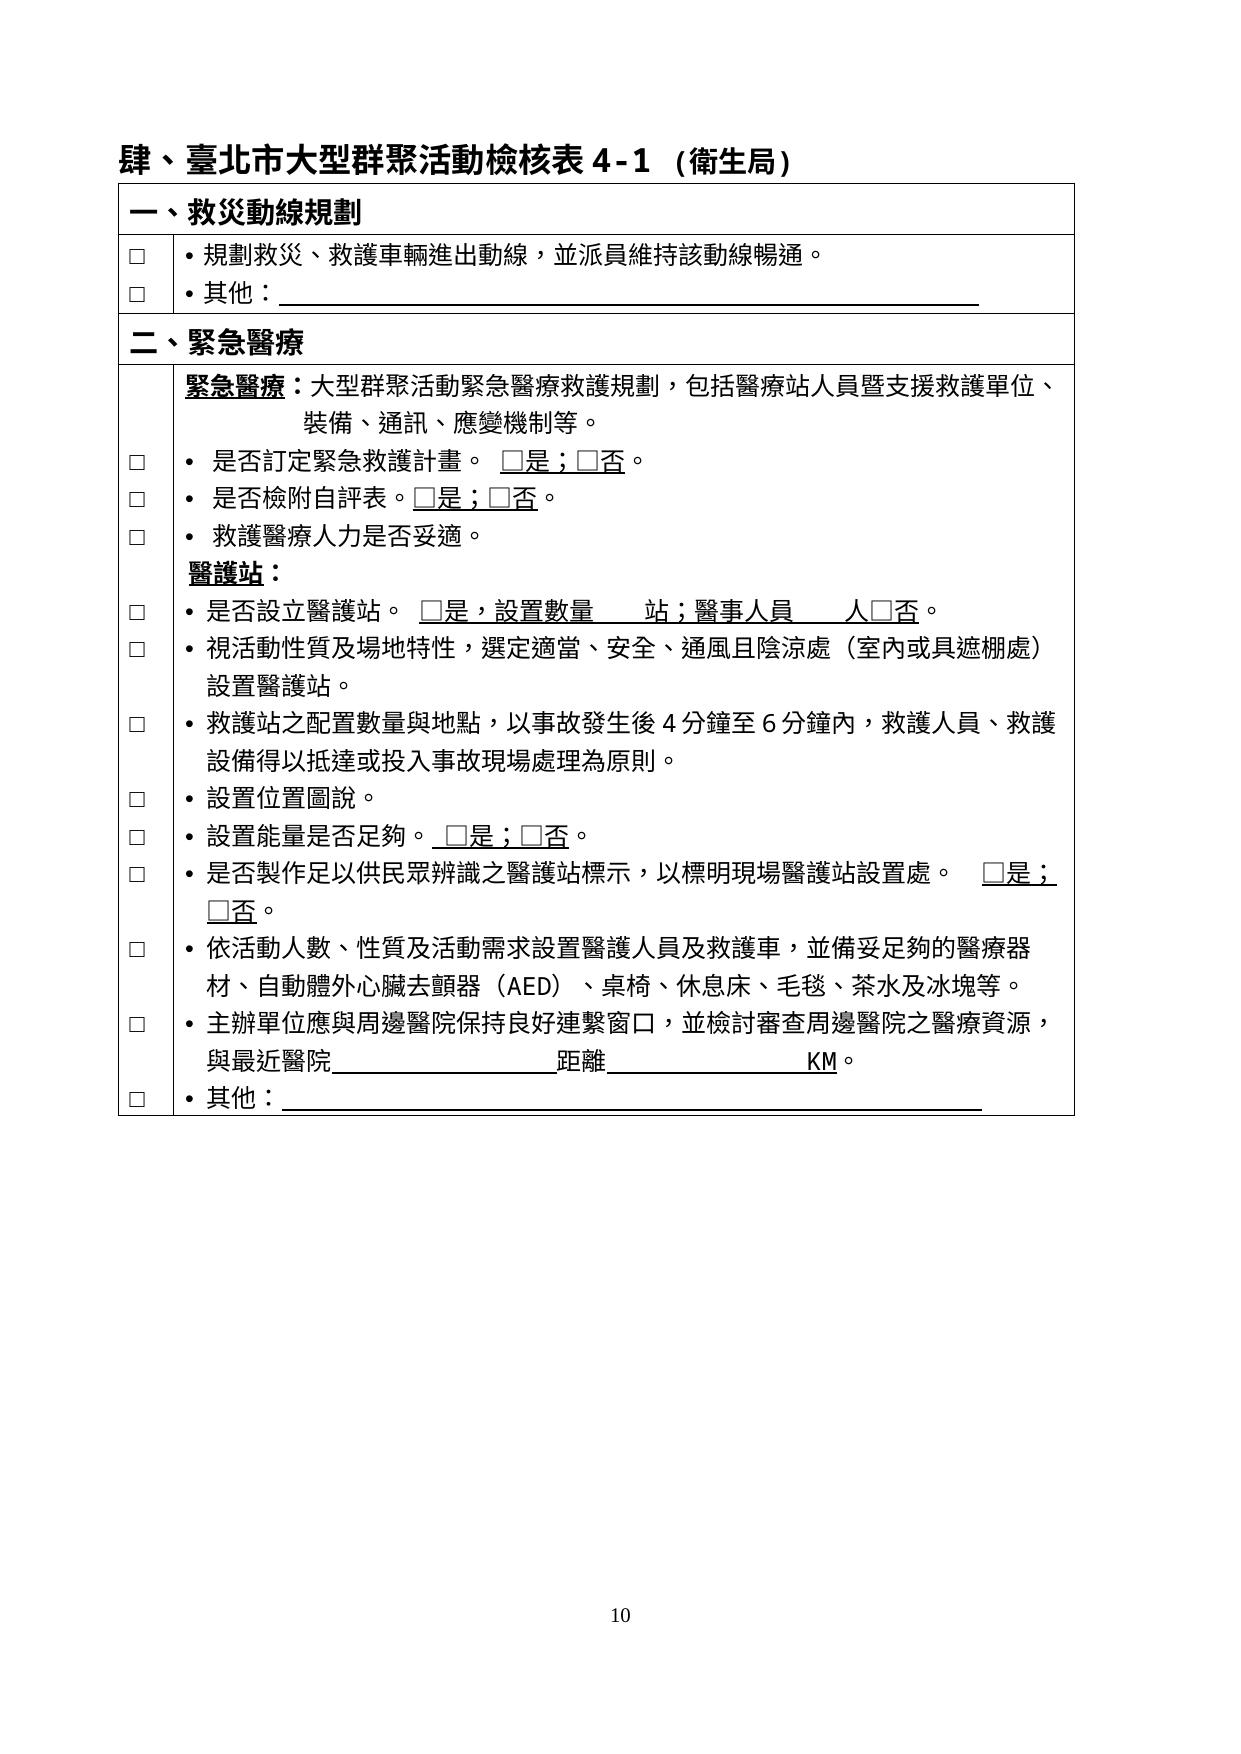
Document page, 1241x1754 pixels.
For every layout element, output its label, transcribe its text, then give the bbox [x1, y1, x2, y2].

table_cell 二、緊急醫療 [119, 314, 1074, 364]
table_cell 緊急醫療：大型群聚活動緊急醫療救護規劃，包括醫療站人員暨支援救護單位、裝備、通訊、應變機制等。 是否訂定緊急救護計畫。 □是；□否。 是否檢附自評表。□是；□否。 救護醫療人力是否妥適。 醫護站： 是否設立醫護站。 □是，設置數量 站；醫事人員 人□否。 視活動性質及場地特性，選定適當、安全、通風且陰涼處（室內或具遮棚處）設置醫護站。 救護站之配置數量與地點，以事故發生後4分鐘至6分鐘內，救護人員、救護設備得以抵達或投入事故現場處理為原則。 設置位置圖說。 設置能量是否足夠。 □是；□否。 是否製作足以供民眾辨識之醫護站標示，以標明現場醫護站設置處。 □是；□否。 依活動人數、性質及活動需求設置醫護人員及救護車，並備妥足夠的醫療器材、自動體外心臟去顫器（AED）、桌椅、休息床、毛毯、茶水及冰塊等。 主辦單位應與周邊醫院保持良好連繫窗口，並檢討審查周邊醫院之醫療資源，與最近醫院 距離 KM。 其他： [174, 365, 1074, 1115]
table_cell □ □ [119, 235, 173, 313]
text 肆、臺北市大型群聚活動檢核表4-1 (衛生局) [118, 134, 1122, 182]
table_header 一、救災動線規劃 [119, 184, 1074, 233]
table_cell □ □ □ □ □ □ □ □ □ □ □ □ [119, 365, 173, 1115]
table_cell 規劃救災、救護車輛進出動線，並派員維持該動線暢通。 其他： [174, 235, 1074, 313]
